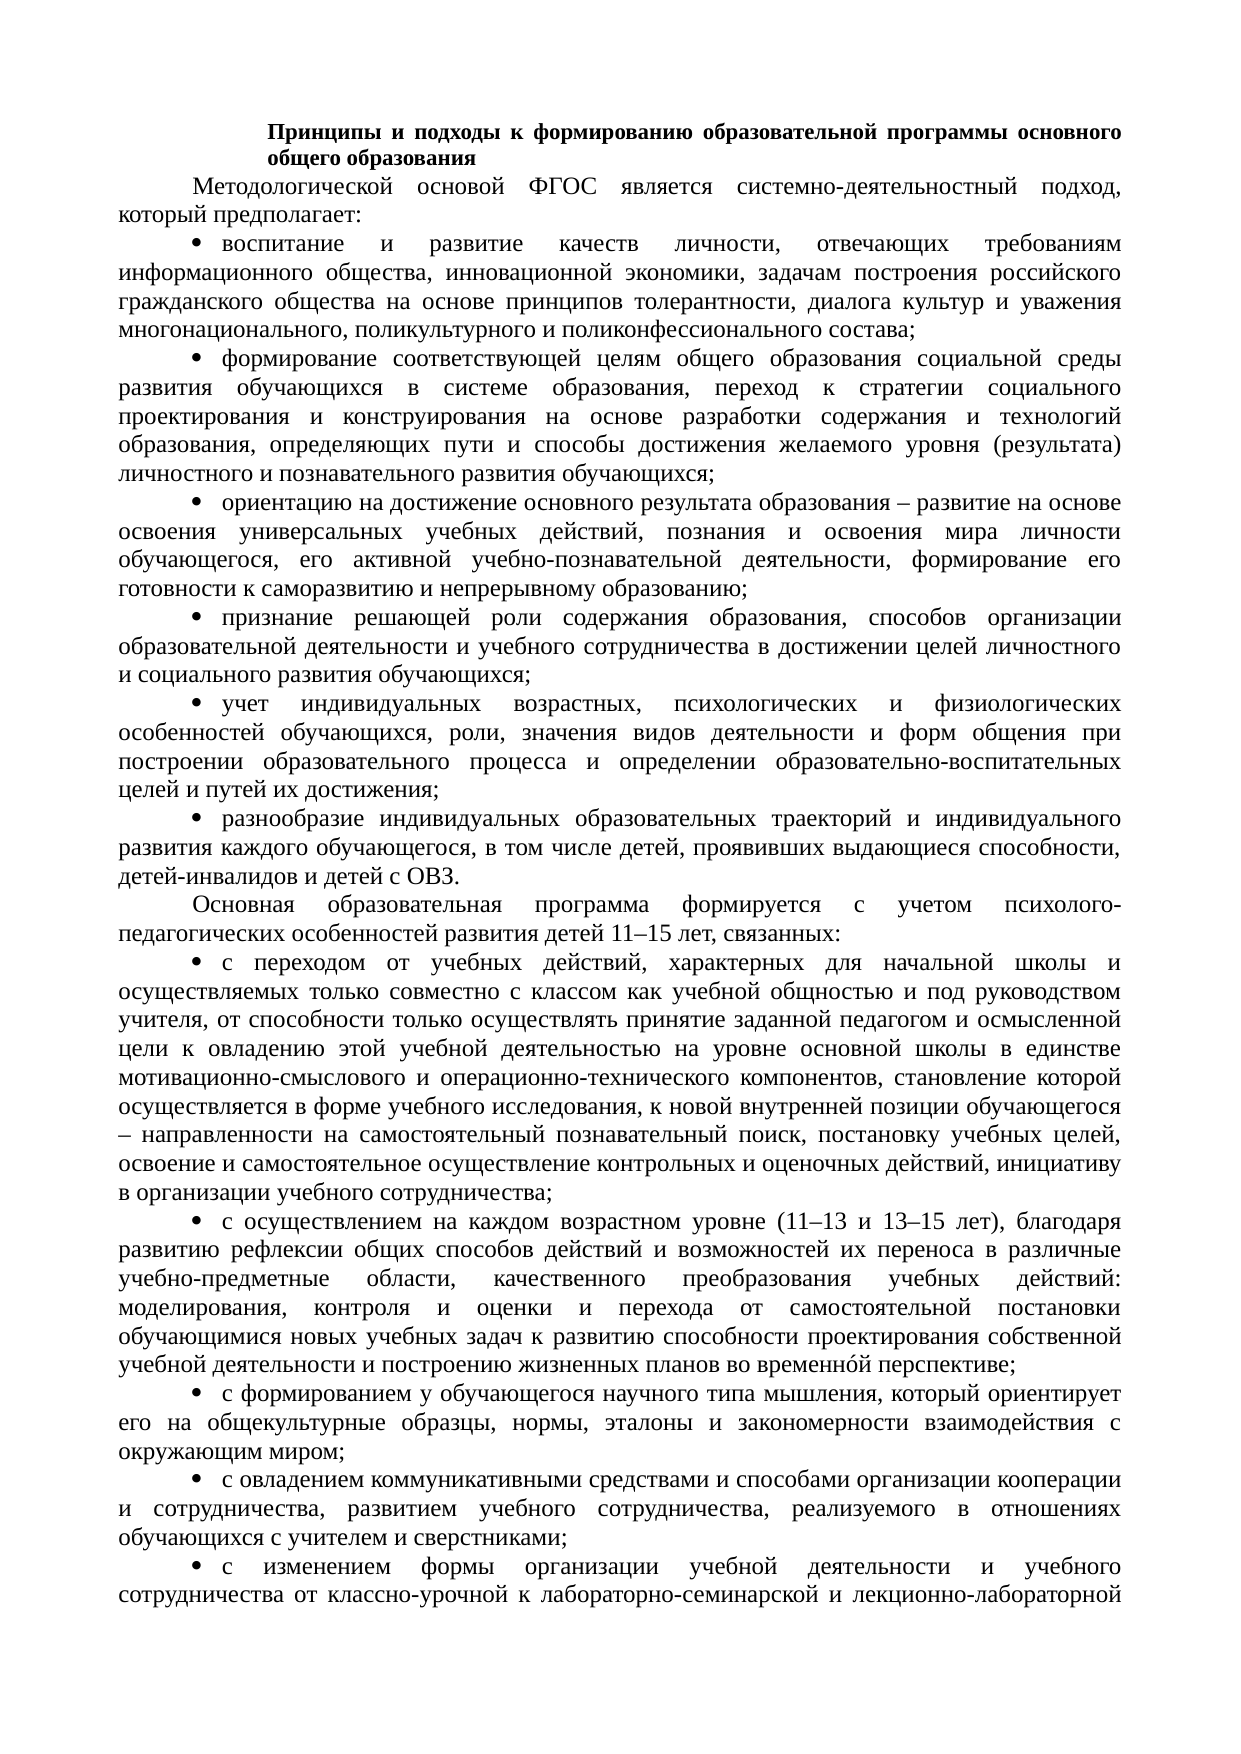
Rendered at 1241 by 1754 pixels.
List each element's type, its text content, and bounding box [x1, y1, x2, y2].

list с переходом от учебных действий, характерных для начальной школы и осуществляемых только совместно с классом как учебной общностью и под руководством учителя, от способности только осуществлять принятие заданной педагогом и осмысленной цели к овладению этой учебной деятельностью на уровне основной школы в единстве мотивационно-смыслового и операционно-технического компонентов, становление которой осуществляется в форме учебного исследования, к новой внутренней позиции обучающегося – направленности на самостоятельный познавательный поиск, постановку учебных целей, освоение и самостоятельное осуществление контрольных и оценочных действий, инициативу в организации учебного сотрудничества; [118, 947, 1122, 1206]
text Методологической основой ФГОС является системно-деятельностный подход, который предполагает: [118, 171, 1122, 228]
subtitle Принципы и подходы к формированию образовательной программы основного общего образования [192, 118, 1122, 171]
list учет индивидуальных возрастных, психологических и физиологических особенностей обучающихся, роли, значения видов деятельности и форм общения при построении образовательного процесса и определении образовательно-воспитательных целей и путей их достижения; [118, 688, 1122, 803]
list ориентацию на достижение основного результата образования – развитие на основе освоения универсальных учебных действий, познания и освоения мира личности обучающегося, его активной учебно-познавательной деятельности, формирование его готовности к саморазвитию и непрерывному образованию; [118, 487, 1122, 602]
list с овладением коммуникативными средствами и способами организации кооперации и сотрудничества, развитием учебного сотрудничества, реализуемого в отношениях обучающихся с учителем и сверстниками; [118, 1464, 1122, 1551]
list разнообразие индивидуальных образовательных траекторий и индивидуального развития каждого обучающегося, в том числе детей, проявивших выдающиеся способности, детей-инвалидов и детей с ОВЗ. [118, 803, 1122, 889]
list с изменением формы организации учебной деятельности и учебного сотрудничества от классно-урочной к лабораторно-семинарской и лекционно-лабораторной [118, 1551, 1122, 1608]
list формирование соответствующей целям общего образования социальной среды развития обучающихся в системе образования, переход к стратегии социального проектирования и конструирования на основе разработки содержания и технологий образования, определяющих пути и способы достижения желаемого уровня (результата) личностного и познавательного развития обучающихся; [118, 343, 1122, 487]
list признание решающей роли содержания образования, способов организации образовательной деятельности и учебного сотрудничества в достижении целей личностного и социального развития обучающихся; [118, 602, 1122, 688]
text Основная образовательная программа формируется с учетом психолого-педагогических особенностей развития детей 11–15 лет, связанных: [118, 889, 1122, 947]
list с формированием у обучающегося научного типа мышления, который ориентирует его на общекультурные образцы, нормы, эталоны и закономерности взаимодействия с окружающим миром; [118, 1378, 1122, 1464]
list воспитание и развитие качеств личности, отвечающих требованиям информационного общества, инновационной экономики, задачам построения российского гражданского общества на основе принципов толерантности, диалога культур и уважения многонационального, поликультурного и поликонфессионального состава; [118, 228, 1122, 343]
list с осуществлением на каждом возрастном уровне (11–13 и 13–15 лет), благодаря развитию рефлексии общих способов действий и возможностей их переноса в различные учебно-предметные области, качественного преобразования учебных действий: моделирования, контроля и оценки и перехода от самостоятельной постановки обучающимися новых учебных задач к развитию способности проектирования собственной учебной деятельности и построению жизненных планов во временнóй перспективе; [118, 1206, 1122, 1378]
